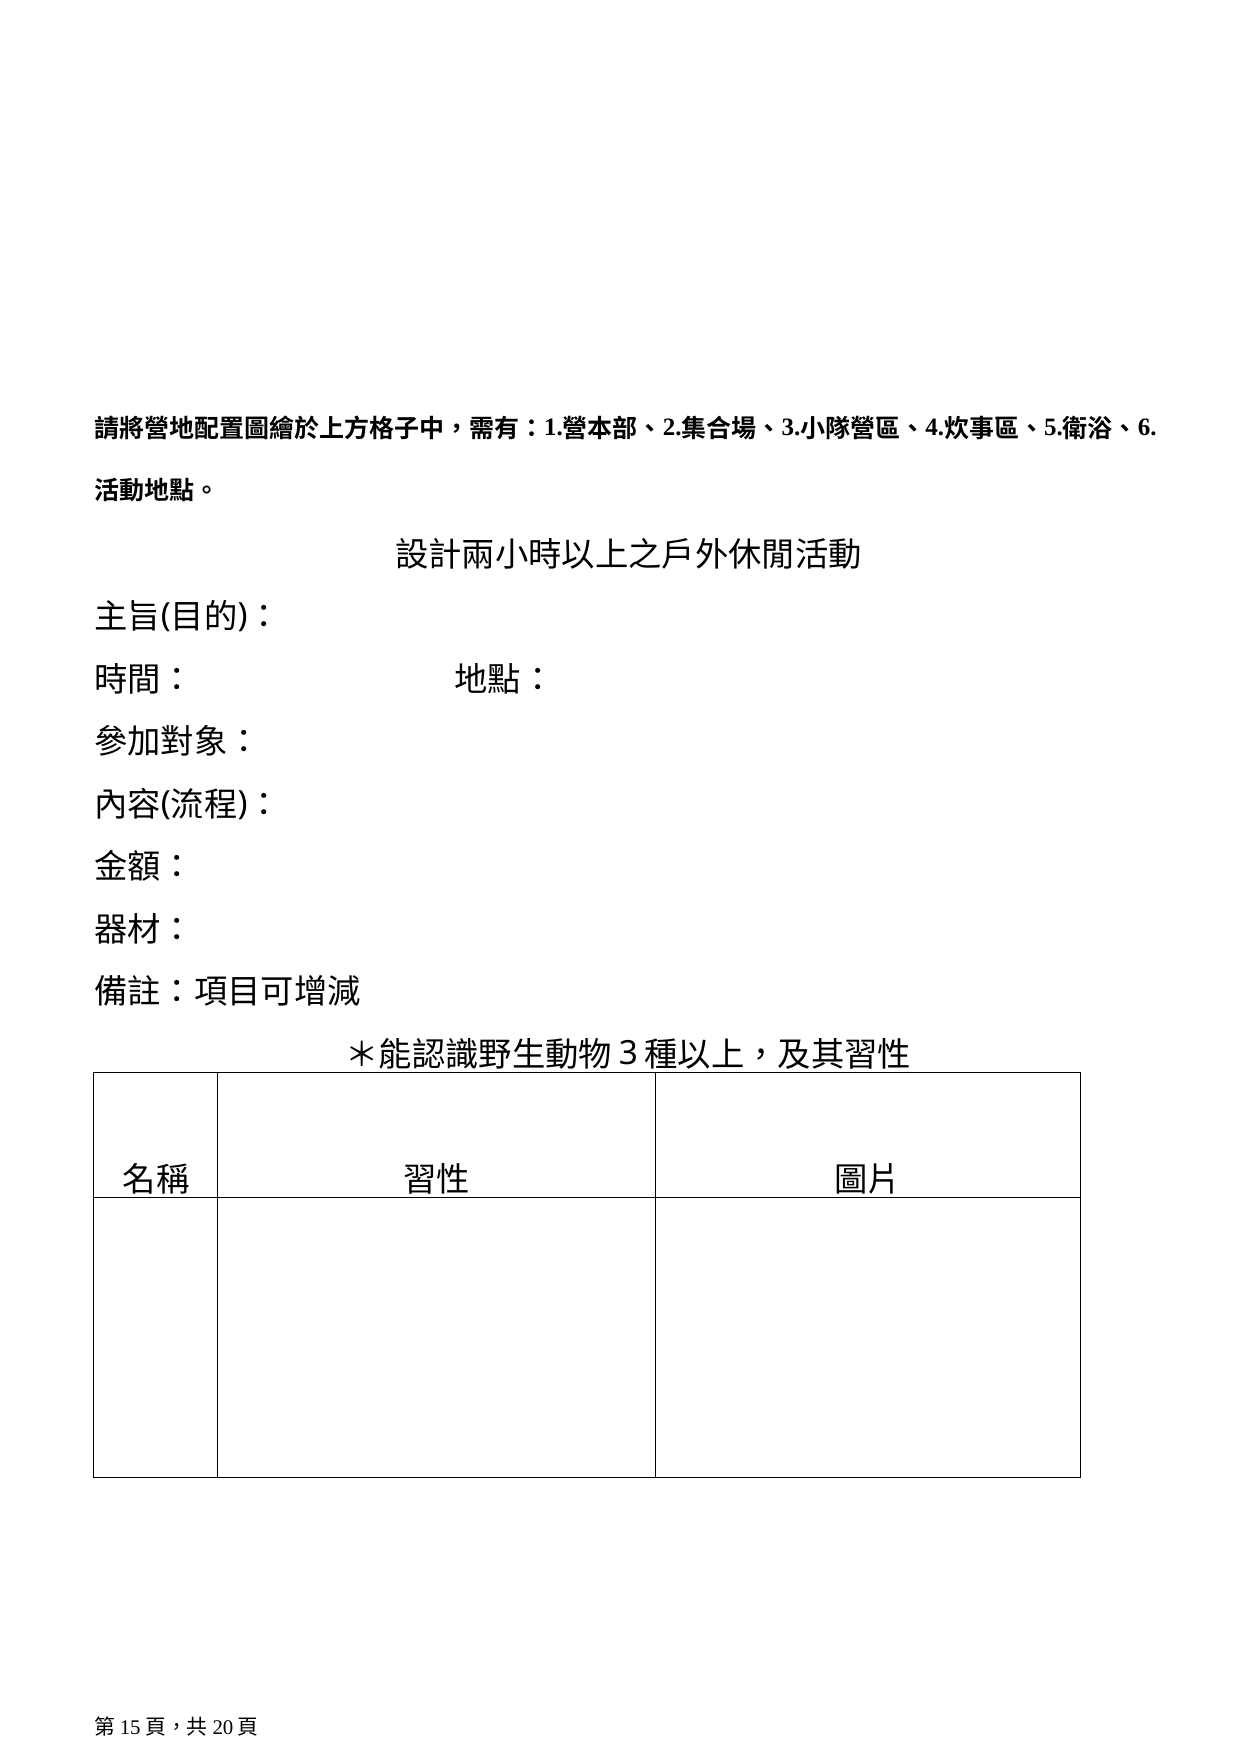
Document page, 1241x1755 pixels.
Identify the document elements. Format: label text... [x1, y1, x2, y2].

text 備註：項目可增減 [94, 947, 1162, 1010]
table_header 圖片 [656, 1073, 1080, 1197]
text 請將營地配置圖繪於上方格子中，需有：1.營本部、2.集合場、3.小隊營區、4.炊事區、5.衛浴、6.活動地點。 [94, 385, 1162, 510]
table_header 習性 [218, 1073, 655, 1197]
text 時間： 地點： [94, 635, 1162, 697]
table_cell [94, 1198, 217, 1477]
table_header 名稱 [94, 1073, 217, 1197]
text 主旨(目的)： [94, 572, 1162, 635]
text 參加對象： [94, 697, 1162, 760]
text 設計兩小時以上之戶外休閒活動 [94, 510, 1162, 572]
table_cell [218, 1198, 655, 1477]
text 金額： [94, 822, 1162, 885]
table_cell [656, 1198, 1080, 1477]
text ＊能認識野生動物3種以上，及其習性 [94, 1010, 1162, 1072]
text 器材： [94, 885, 1162, 947]
text 內容(流程)： [94, 760, 1162, 822]
